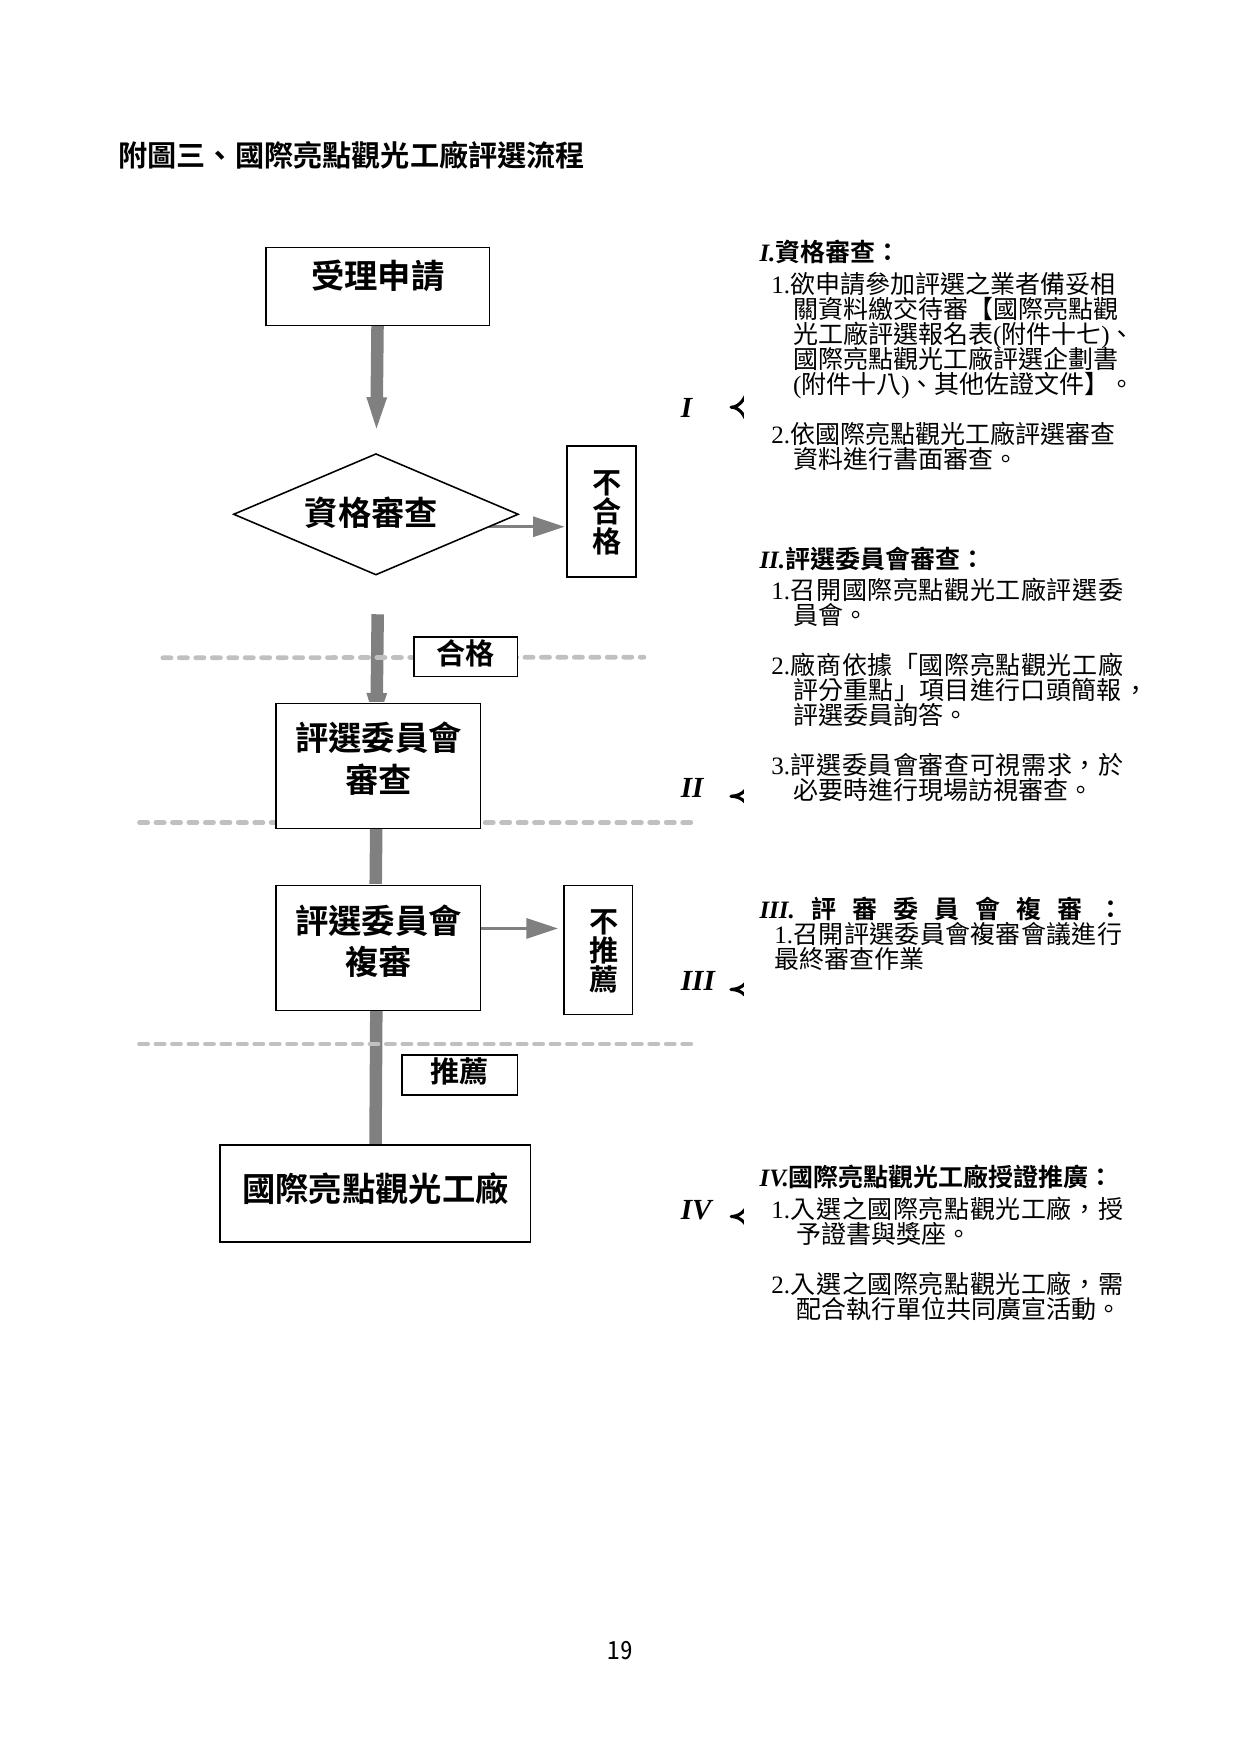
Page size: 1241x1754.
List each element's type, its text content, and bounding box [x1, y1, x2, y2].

text 1.入選之國際亮點觀光工廠，授予證書與獎座。 [771, 1198, 1123, 1248]
text 不推薦 [583, 901, 624, 999]
text II.評選委員會審查： [759, 548, 1123, 573]
text III.評審委員會複審： 1.召開評選委員會複審會議進行最終審查作業 [759, 898, 1123, 973]
text 評選委員會複審 [279, 900, 477, 983]
text 2.入選之國際亮點觀光工廠，需配合執行單位共同廣宣活動。 [771, 1273, 1123, 1323]
text IV.國際亮點觀光工廠授證推廣： [759, 1167, 1123, 1192]
text 1.欲申請參加評選之業者備妥相關資料繳交待審【國際亮點觀光工廠評選報名表(附件十七)、國際亮點觀光工廠評選企劃書(附件十八)、其他佐證文件】。 [771, 273, 1123, 398]
text 2.依國際亮點觀光工廠評選審查資料進行書面審查。 [771, 423, 1123, 473]
text 1.召開國際亮點觀光工廠評選委員會。 [771, 579, 1123, 629]
text 國際亮點觀光工廠 [224, 1166, 527, 1210]
text 附圖三、國際亮點觀光工廠評選流程 [118, 112, 1122, 175]
text 受理申請 [270, 250, 486, 298]
text 3.評選委員會審查可視需求，於必要時進行現場訪視審查。 [771, 754, 1123, 804]
text I.資格審查： [759, 242, 1123, 267]
text 2.廠商依據「國際亮點觀光工廠評分重點」項目進行口頭簡報，評選委員詢答。 [771, 654, 1123, 729]
text 不合格 [586, 462, 628, 561]
text 推薦 [406, 1058, 514, 1089]
text 合格 [417, 639, 514, 671]
text 評選委員會審查 [279, 717, 477, 801]
